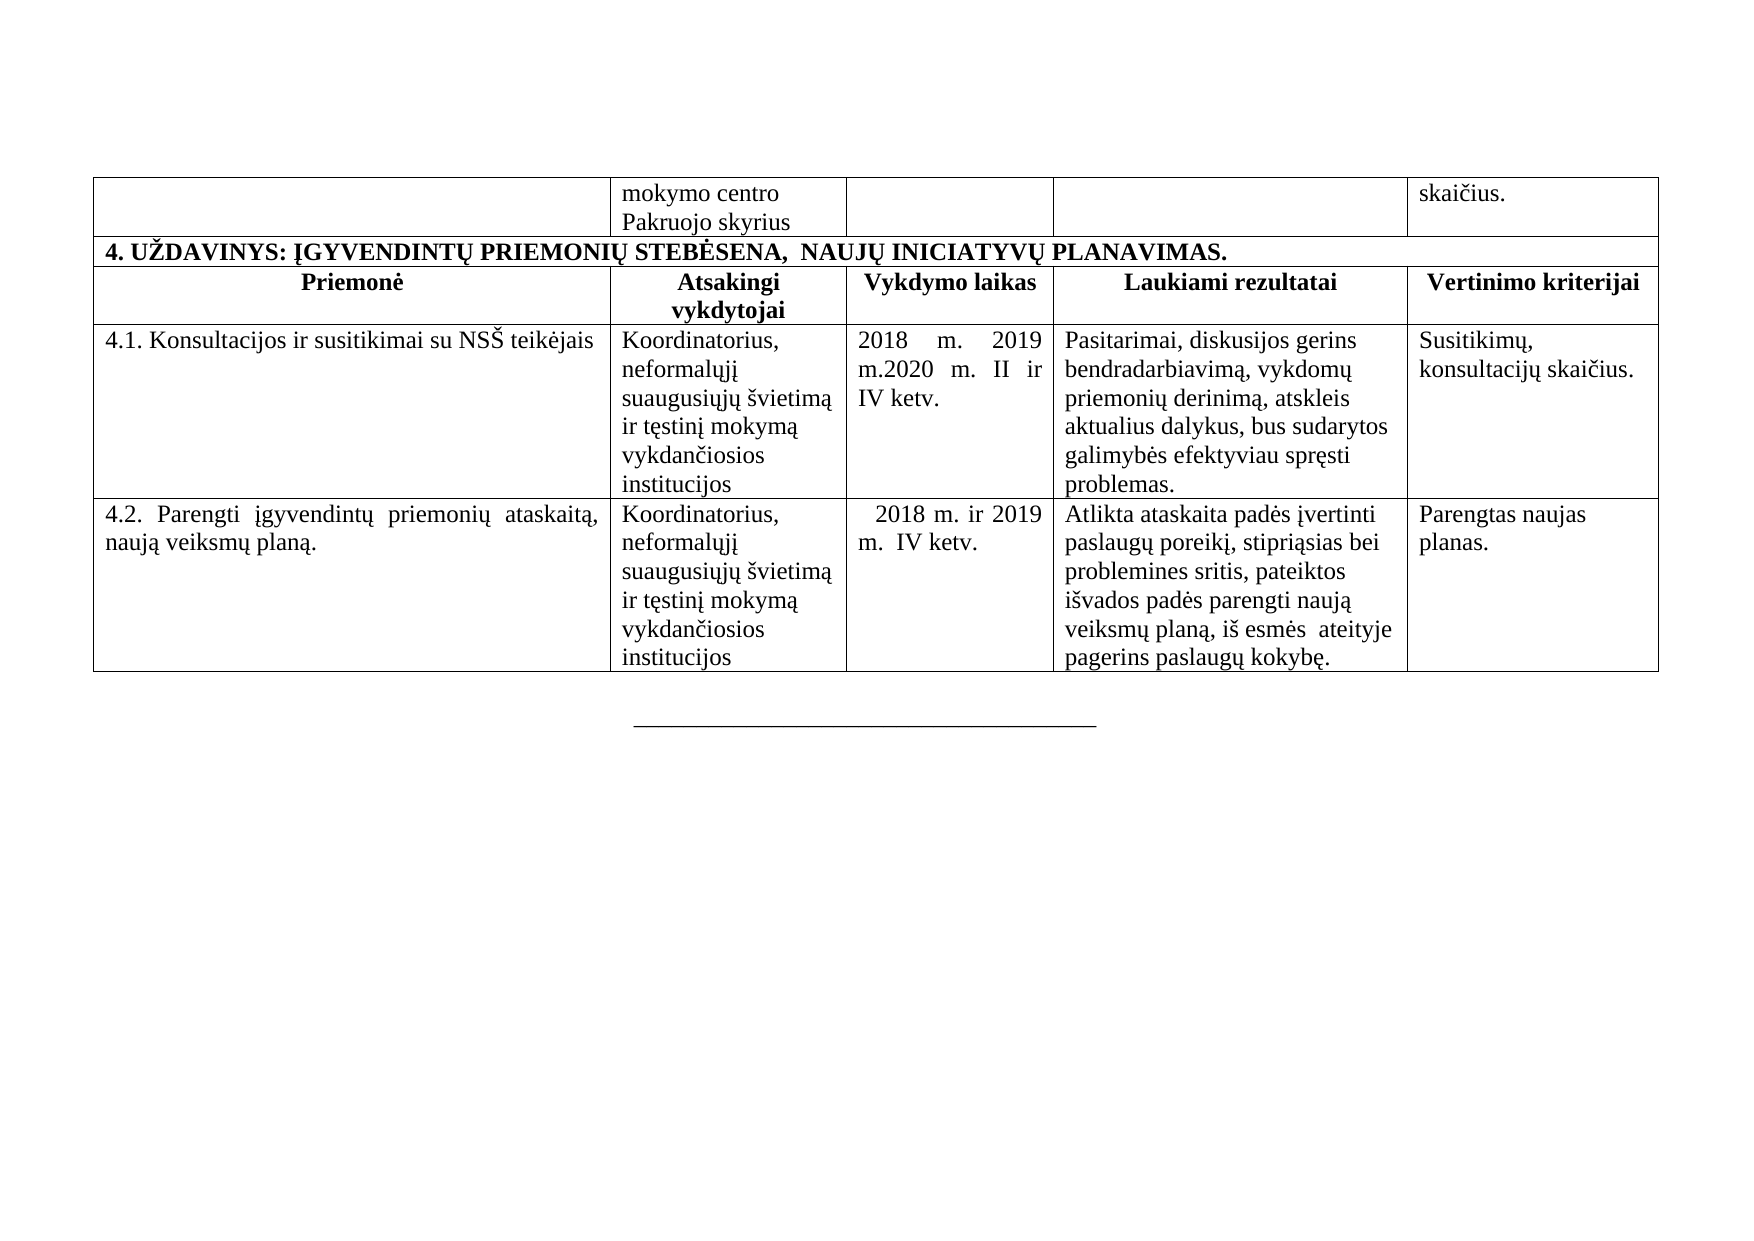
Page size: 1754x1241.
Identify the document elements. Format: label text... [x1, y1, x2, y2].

table_cell Atlikta ataskaita padės įvertinti paslaugų poreikį, stipriąsias bei problemines sritis, pateiktos išvados padės parengti naują veiksmų planą, iš esmės ateityje pagerins paslaugų kokybę. [1054, 499, 1407, 671]
table_cell [94, 178, 610, 236]
table_cell [847, 178, 1053, 236]
table_cell 4.1. Konsultacijos ir susitikimai su NSŠ teikėjais [94, 325, 610, 498]
table_cell [1054, 178, 1407, 236]
table_cell Koordinatorius, neformalųjį suaugusiųjų švietimą ir tęstinį mokymą vykdančiosios institucijos [611, 499, 846, 671]
table_cell Laukiami rezultatai [1054, 267, 1407, 324]
table_cell mokymo centro Pakruojo skyrius [611, 178, 846, 236]
table_cell 4. UŽDAVINYS: ĮGYVENDINTŲ PRIEMONIŲ STEBĖSENA, NAUJŲ INICIATYVŲ PLANAVIMAS. [94, 237, 1658, 266]
table_cell 2018 m. 2019 m.2020 m. II ir IV ketv. [847, 325, 1053, 498]
text _____________________________________ [94, 701, 1636, 730]
table_cell Pasitarimai, diskusijos gerins bendradarbiavimą, vykdomų priemonių derinimą, atskleis aktualius dalykus, bus sudarytos galimybės efektyviau spręsti problemas. [1054, 325, 1407, 498]
table_cell Koordinatorius, neformalųjį suaugusiųjų švietimą ir tęstinį mokymą vykdančiosios institucijos [611, 325, 846, 498]
table_cell 2018 m. ir 2019 m. IV ketv. [847, 499, 1053, 671]
table_cell 4.2. Parengti įgyvendintų priemonių ataskaitą, naują veiksmų planą. [94, 499, 610, 671]
table_cell Susitikimų, konsultacijų skaičius. [1408, 325, 1658, 498]
table_cell Atsakingi vykdytojai [611, 267, 846, 324]
table_cell skaičius. [1408, 178, 1658, 236]
table_cell Vykdymo laikas [847, 267, 1053, 324]
table_cell Vertinimo kriterijai [1408, 267, 1658, 324]
table_cell Parengtas naujas planas. [1408, 499, 1658, 671]
table_cell Priemonė [94, 267, 610, 324]
